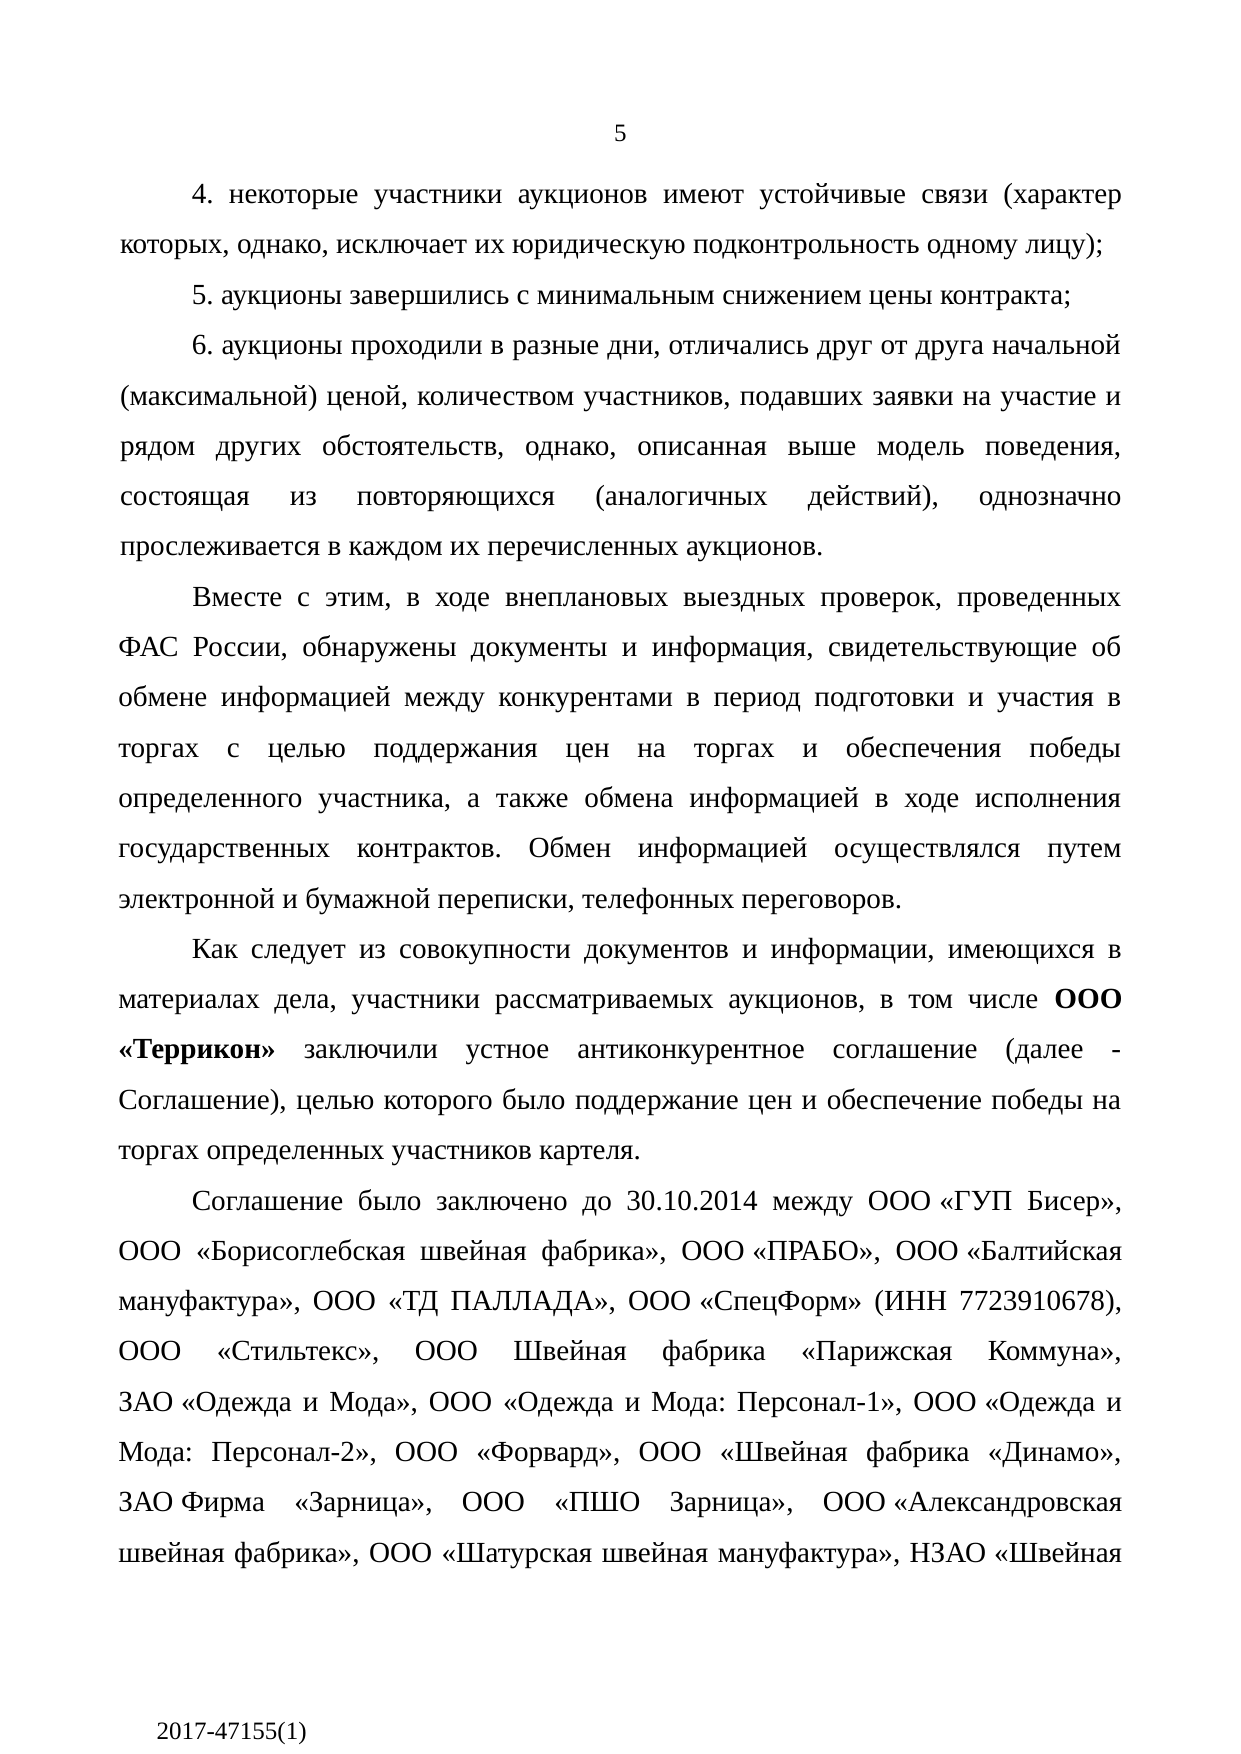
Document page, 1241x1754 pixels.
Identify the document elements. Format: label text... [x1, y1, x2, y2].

text Как следует из совокупности документов и информации, имеющихся в материалах дела, участники рассматриваемых аукционов, в том числе ООО «Террикон» заключили устное антиконкурентное соглашение (далее - Соглашение), целью которого было поддержание цен и обеспечение победы на торгах определенных участников картеля. [118, 931, 1122, 1166]
text Соглашение было заключено до 30.10.2014 между ООО «ГУП Бисер», ООО «Борисоглебская швейная фабрика», ООО «ПРАБО», ООО «Балтийская мануфактура», ООО «ТД ПАЛЛАДА», ООО «СпецФорм» (ИНН 7723910678), ООО «Стильтекс», ООО Швейная фабрика «Парижская Коммуна», ЗАО «Одежда и Мода», ООО «Одежда и Мода: Персонал-1», ООО «Одежда и Мода: Персонал-2», ООО «Форвард», ООО «Швейная фабрика «Динамо», ЗАО Фирма «Зарница», ООО «ПШО Зарница», ООО «Александровская швейная фабрика», ООО «Шатурская швейная мануфактура», НЗАО «Швейная [118, 1183, 1122, 1568]
text Вместе с этим, в ходе внеплановых выездных проверок, проведенных ФАС России, обнаружены документы и информация, свидетельствующие об обмене информацией между конкурентами в период подготовки и участия в торгах с целью поддержания цен на торгах и обеспечения победы определенного участника, а также обмена информацией в ходе исполнения государственных контрактов. Обмен информацией осуществлялся путем электронной и бумажной переписки, телефонных переговоров. [118, 579, 1122, 914]
list аукционы проходили в разные дни, отличались друг от друга начальной (максимальной) ценой, количеством участников, подавших заявки на участие и рядом других обстоятельств, однако, описанная выше модель поведения, состоящая из повторяющихся (аналогичных действий), однозначно прослеживается в каждом их перечисленных аукционов. [120, 327, 1122, 562]
list аукционы завершились с минимальным снижением цены контракта; [120, 277, 1122, 311]
list некоторые участники аукционов имеют устойчивые связи (характер которых, однако, исключает их юридическую подконтрольность одному лицу); [120, 176, 1122, 260]
